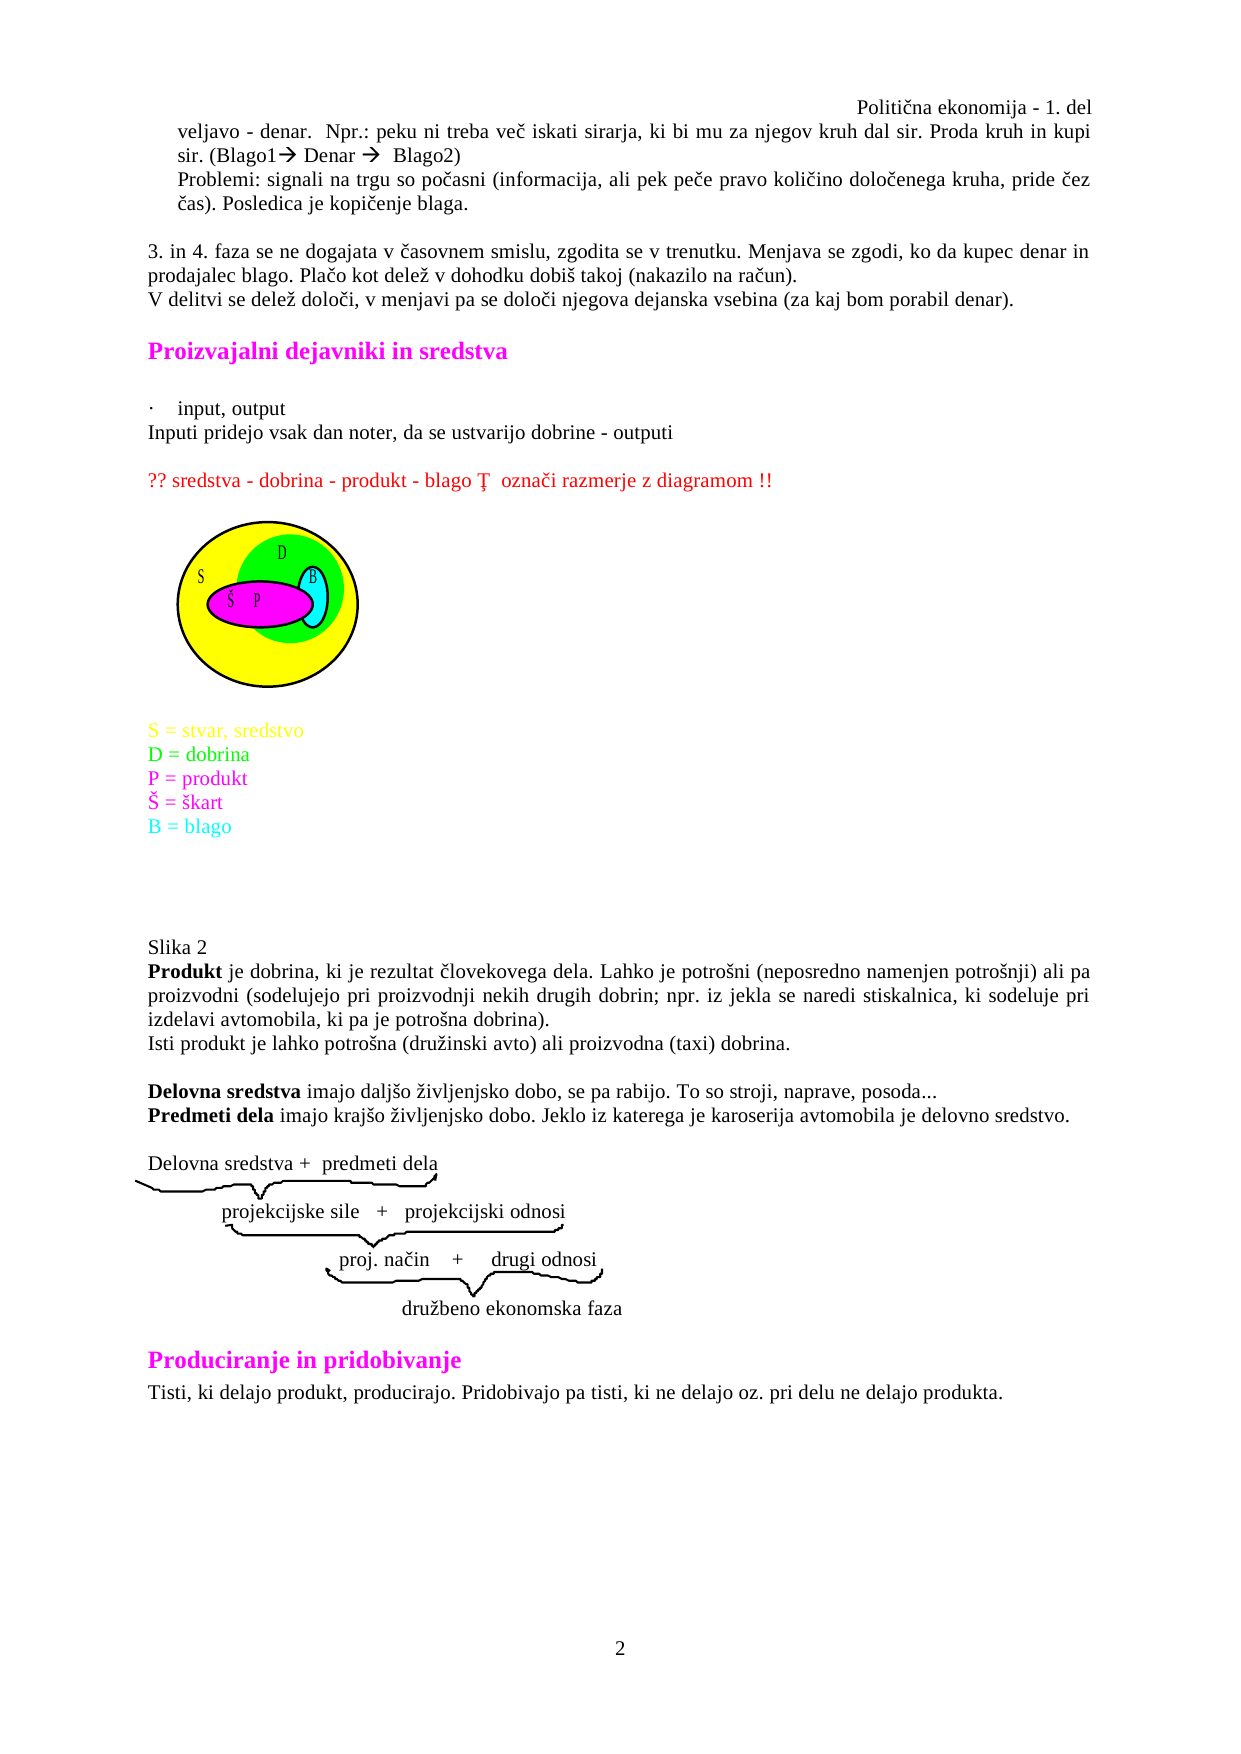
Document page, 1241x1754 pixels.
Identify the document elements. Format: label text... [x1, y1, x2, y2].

text Isti produkt je lahko potrošna (družinski avto) ali proizvodna (taxi) dobrina. [148, 1031, 1092, 1055]
text veljavo - denar. Npr.: peku ni treba več iskati sirarja, ki bi mu za njegov kruh dal sir. Proda kruh in kupi sir. (Blago1à Denar à Blago2) [148, 118, 1092, 167]
text Delovna sredstva + predmeti dela [148, 1151, 1092, 1175]
text D = dobrina [148, 742, 1092, 766]
text V delitvi se delež določi, v menjavi pa se določi njegova dejanska vsebina (za kaj bom porabil denar). [148, 287, 1092, 311]
text projekcijske sile + projekcijski odnosi [148, 1199, 1092, 1223]
text Slika 2 [148, 934, 1092, 958]
subtitle Proizvajalni dejavniki in sredstva [148, 336, 1092, 365]
text Produkt je dobrina, ki je rezultat človekovega dela. Lahko je potrošni (neposredno namenjen potrošnji) ali pa proizvodni (sodelujejo pri proizvodnji nekih drugih dobrin; npr. iz jekla se naredi stiskalnica, ki sodeluje pri izdelavi avtomobila, ki pa je potrošna dobrina). [148, 958, 1092, 1031]
text P = produkt [148, 766, 1092, 790]
text ?? sredstva - dobrina - produkt - blago Ţ označi razmerje z diagramom !! [148, 468, 1092, 492]
list input, output [148, 395, 1092, 419]
text družbeno ekonomska faza [148, 1295, 1092, 1319]
text Inputi pridejo vsak dan noter, da se ustvarijo dobrine - outputi [148, 419, 1092, 443]
text S = stvar, sredstvo [148, 718, 1092, 742]
text proj. način + drugi odnosi [148, 1247, 1092, 1271]
text Š = škart [148, 790, 1092, 814]
subtitle Produciranje in pridobivanje [148, 1344, 1092, 1373]
text Tisti, ki delajo produkt, producirajo. Pridobivajo pa tisti, ki ne delajo oz. pri delu ne delajo produkta. [148, 1380, 1092, 1404]
text Problemi: signali na trgu so počasni (informacija, ali pek peče pravo količino določenega kruha, pride čez čas). Posledica je kopičenje blaga. [148, 167, 1092, 215]
text B = blago [148, 814, 1092, 838]
text Delovna sredstva imajo daljšo življenjsko dobo, se pa rabijo. To so stroji, naprave, posoda... [148, 1079, 1092, 1103]
text Predmeti dela imajo krajšo življenjsko dobo. Jeklo iz katerega je karoserija avtomobila je delovno sredstvo. [148, 1103, 1092, 1127]
text 3. in 4. faza se ne dogajata v časovnem smislu, zgodita se v trenutku. Menjava se zgodi, ko da kupec denar in prodajalec blago. Plačo kot delež v dohodku dobiš takoj (nakazilo na račun). [148, 239, 1092, 287]
